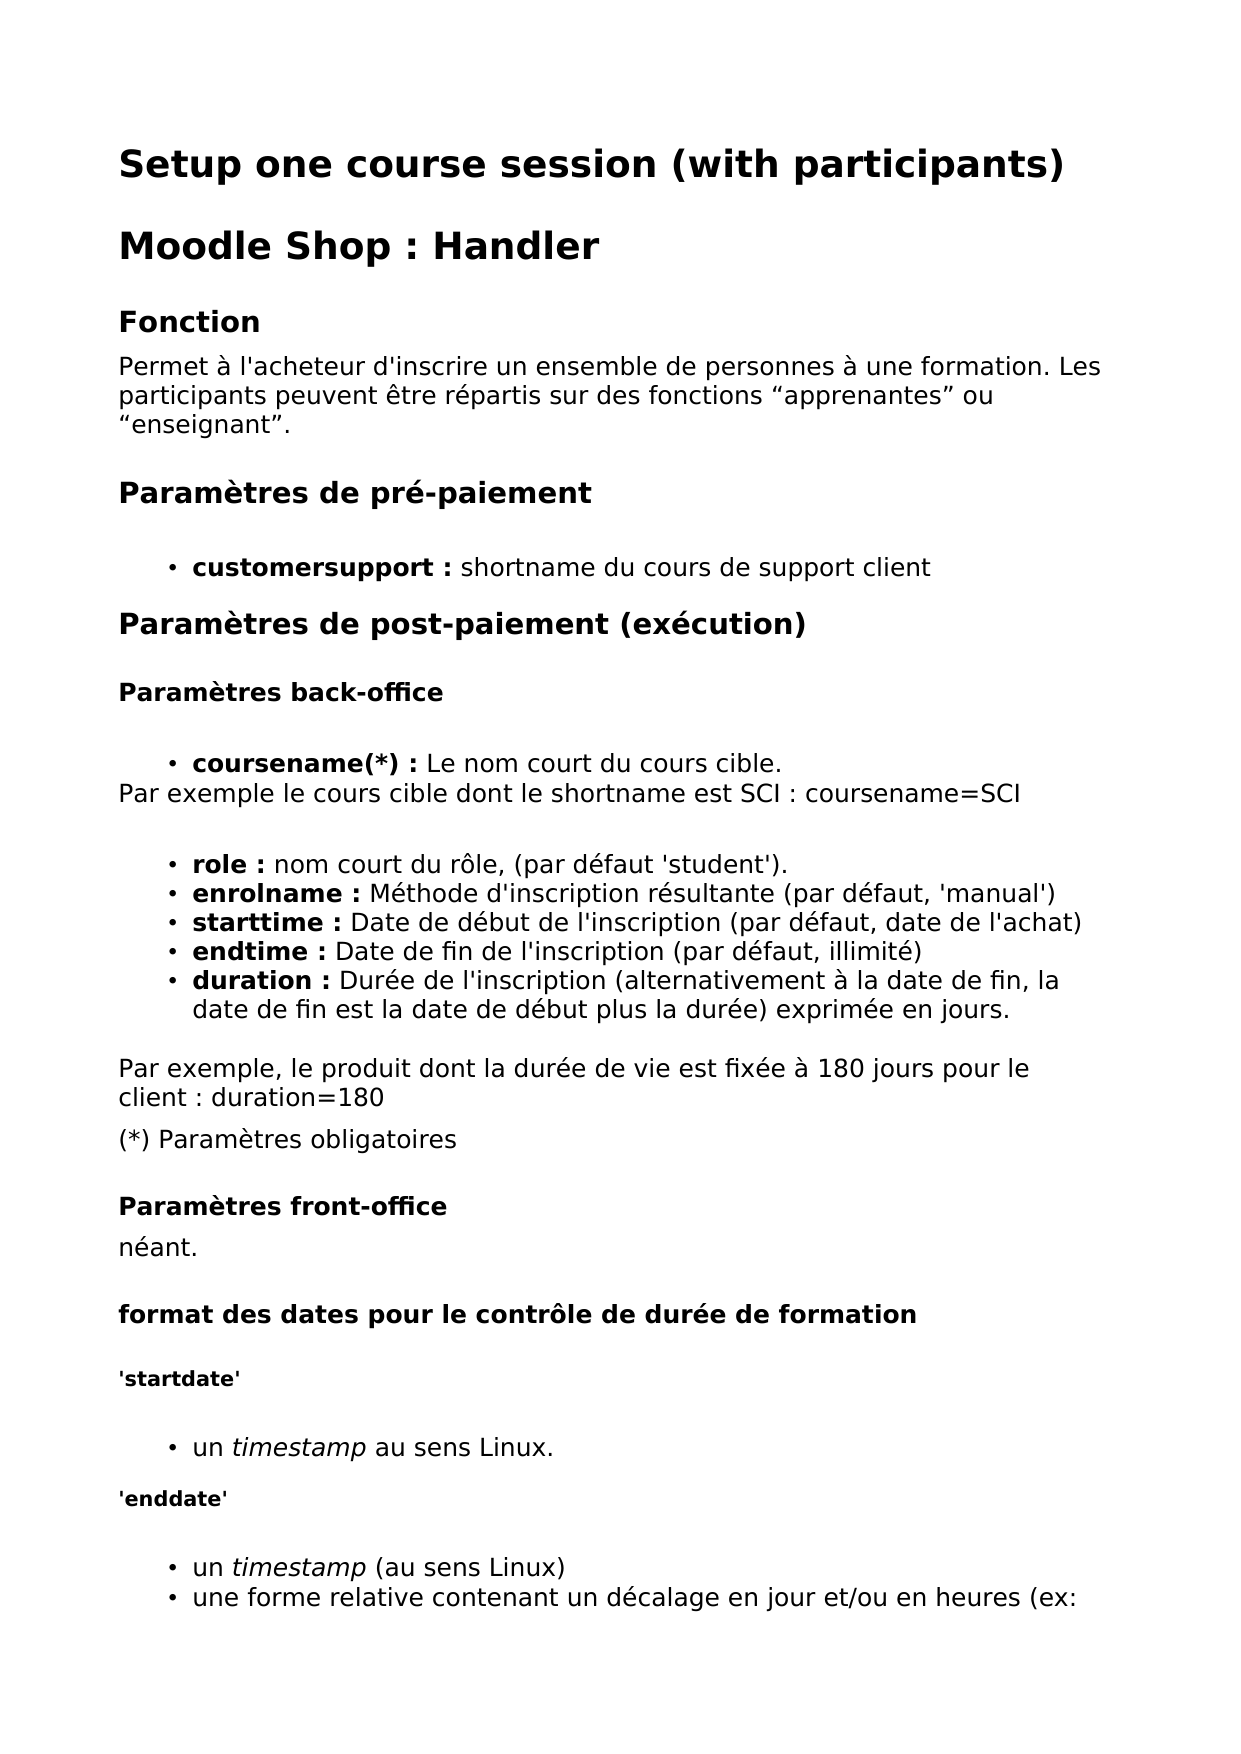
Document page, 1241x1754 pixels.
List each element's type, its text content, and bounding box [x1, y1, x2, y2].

list un timestamp (au sens Linux) [177, 1553, 1122, 1583]
subtitle Setup one course session (with participants) [118, 143, 1122, 187]
subtitle Paramètres back-office [118, 678, 1122, 708]
text (*) Paramètres obligatoires [118, 1125, 1122, 1154]
subtitle 'enddate' [118, 1487, 1122, 1512]
list duration : Durée de l'inscription (alternativement à la date de fin, la date de fin est la date de début plus la durée) exprimée en jours. [177, 967, 1122, 1025]
list starttime : Date de début de l'inscription (par défaut, date de l'achat) [177, 908, 1122, 937]
subtitle 'startdate' [118, 1367, 1122, 1391]
text néant. [118, 1233, 1122, 1263]
subtitle format des dates pour le contrôle de durée de formation [118, 1300, 1122, 1329]
text Par exemple, le produit dont la durée de vie est fixée à 180 jours pour le client : duration=180 [118, 1054, 1122, 1113]
text Par exemple le cours cible dont le shortname est SCI : coursename=SCI [118, 779, 1122, 808]
subtitle Moodle Shop : Handler [118, 224, 1122, 268]
list une forme relative contenant un décalage en jour et/ou en heures (ex: [177, 1583, 1122, 1612]
subtitle Fonction [118, 305, 1122, 339]
text Permet à l'acheteur d'inscrire un ensemble de personnes à une formation. Les participants peuvent être répartis sur des fonctions “apprenantes” ou “enseignant”. [118, 352, 1122, 439]
list endtime : Date de fin de l'inscription (par défaut, illimité) [177, 937, 1122, 967]
list enrolname : Méthode d'inscription résultante (par défaut, 'manual') [177, 879, 1122, 908]
list un timestamp au sens Linux. [177, 1433, 1122, 1462]
list role : nom court du rôle, (par défaut 'student'). [177, 850, 1122, 879]
list coursename(*) : Le nom court du cours cible. [177, 749, 1122, 779]
subtitle Paramètres front-office [118, 1192, 1122, 1221]
subtitle Paramètres de post-paiement (exécution) [118, 607, 1122, 641]
subtitle Paramètres de pré-paiement [118, 477, 1122, 511]
list customersupport : shortname du cours de support client [177, 553, 1122, 582]
